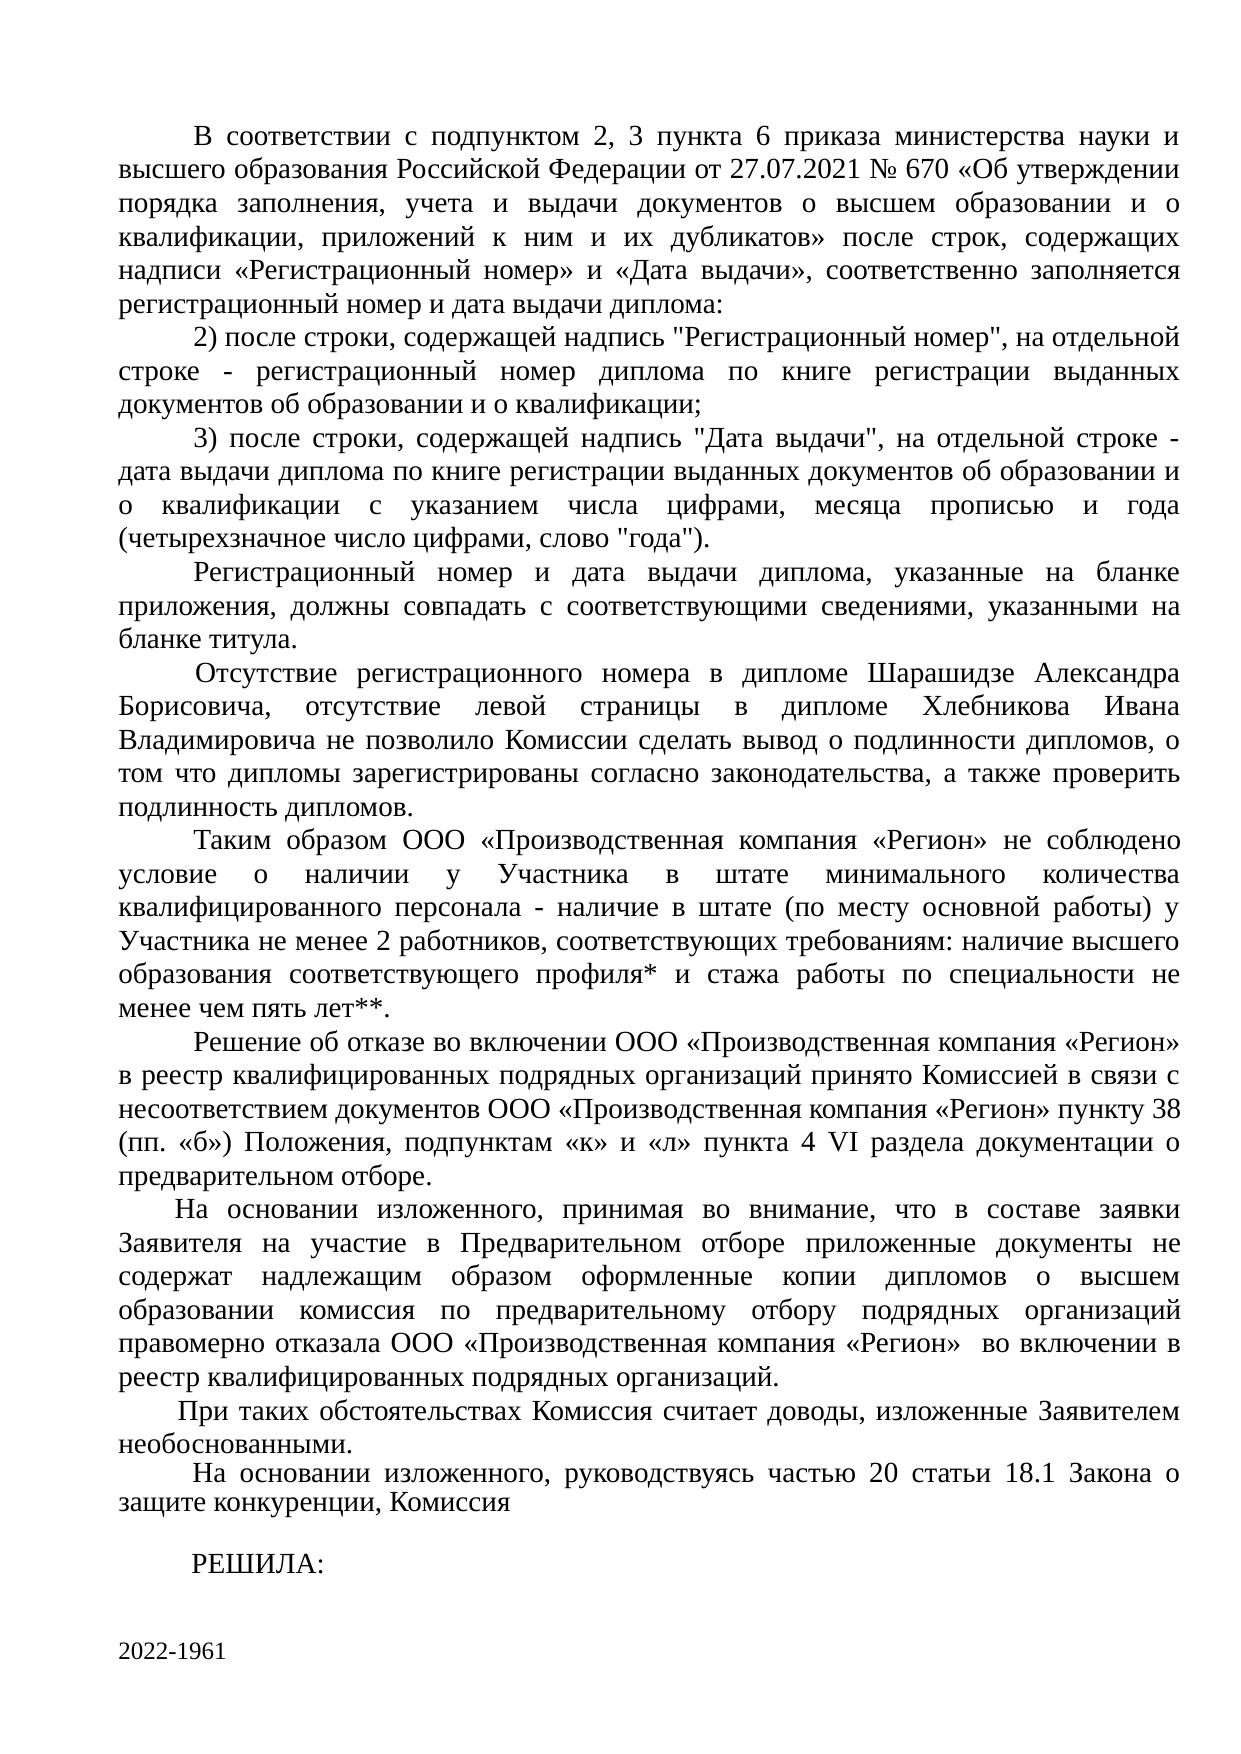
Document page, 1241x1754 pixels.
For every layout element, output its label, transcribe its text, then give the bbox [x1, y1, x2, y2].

text Таким образом ООО «Производственная компания «Регион» не соблюдено условие о наличии у Участника в штате минимального количества квалифицированного персонала - наличие в штате (по месту основной работы) у Участника не менее 2 работников, соответствующих требованиям: наличие высшего образования соответствующего профиля* и стажа работы по специальности не менее чем пять лет**. [118, 822, 1181, 1024]
text На основании изложенного, принимая во внимание, что в составе заявки Заявителя на участие в Предварительном отборе приложенные документы не содержат надлежащим образом оформленные копии дипломов о высшем образовании комиссия по предварительному отбору подрядных организаций правомерно отказала ООО «Производственная компания «Регион» во включении в реестр квалифицированных подрядных организаций. [118, 1191, 1181, 1393]
text 2) после строки, содержащей надпись "Регистрационный номер", на отдельной строке - регистрационный номер диплома по книге регистрации выданных документов об образовании и о квалификации; [118, 319, 1181, 420]
text Отсутствие регистрационного номера в дипломе Шарашидзе Александра Борисовича, отсутствие левой страницы в дипломе Хлебникова Ивана Владимировича не позволило Комиссии сделать вывод о подлинности дипломов, о том что дипломы зарегистрированы согласно законодательства, а также проверить подлинность дипломов. [118, 655, 1181, 822]
text РЕШИЛА: [118, 1546, 1181, 1579]
text В соответствии с подпунктом 2, 3 пункта 6 приказа министерства науки и высшего образования Российской Федерации от 27.07.2021 № 670 «Об утверждении порядка заполнения, учета и выдачи документов о высшем образовании и о квалификации, приложений к ним и их дубликатов» после строк, содержащих надписи «Регистрационный номер» и «Дата выдачи», соответственно заполняется регистрационный номер и дата выдачи диплома: [118, 118, 1181, 319]
text При таких обстоятельствах Комиссия считает доводы, изложенные Заявителем необоснованными. [118, 1393, 1181, 1460]
list На основании изложенного, руководствуясь частью 20 статьи 18.1 Закона о защите конкуренции, Комиссия [118, 1460, 1181, 1517]
text Решение об отказе во включении ООО «Производственная компания «Регион» в реестр квалифицированных подрядных организаций принято Комиссией в связи с несоответствием документов ООО «Производственная компания «Регион» пункту 38 (пп. «б») Положения, подпунктам «к» и «л» пункта 4 VI раздела документации о предварительном отборе. [118, 1024, 1181, 1191]
text Регистрационный номер и дата выдачи диплома, указанные на бланке приложения, должны совпадать с соответствующими сведениями, указанными на бланке титула. [118, 554, 1181, 655]
text 3) после строки, содержащей надпись "Дата выдачи", на отдельной строке - дата выдачи диплома по книге регистрации выданных документов об образовании и о квалификации с указанием числа цифрами, месяца прописью и года (четырехзначное число цифрами, слово "года"). [118, 420, 1181, 554]
